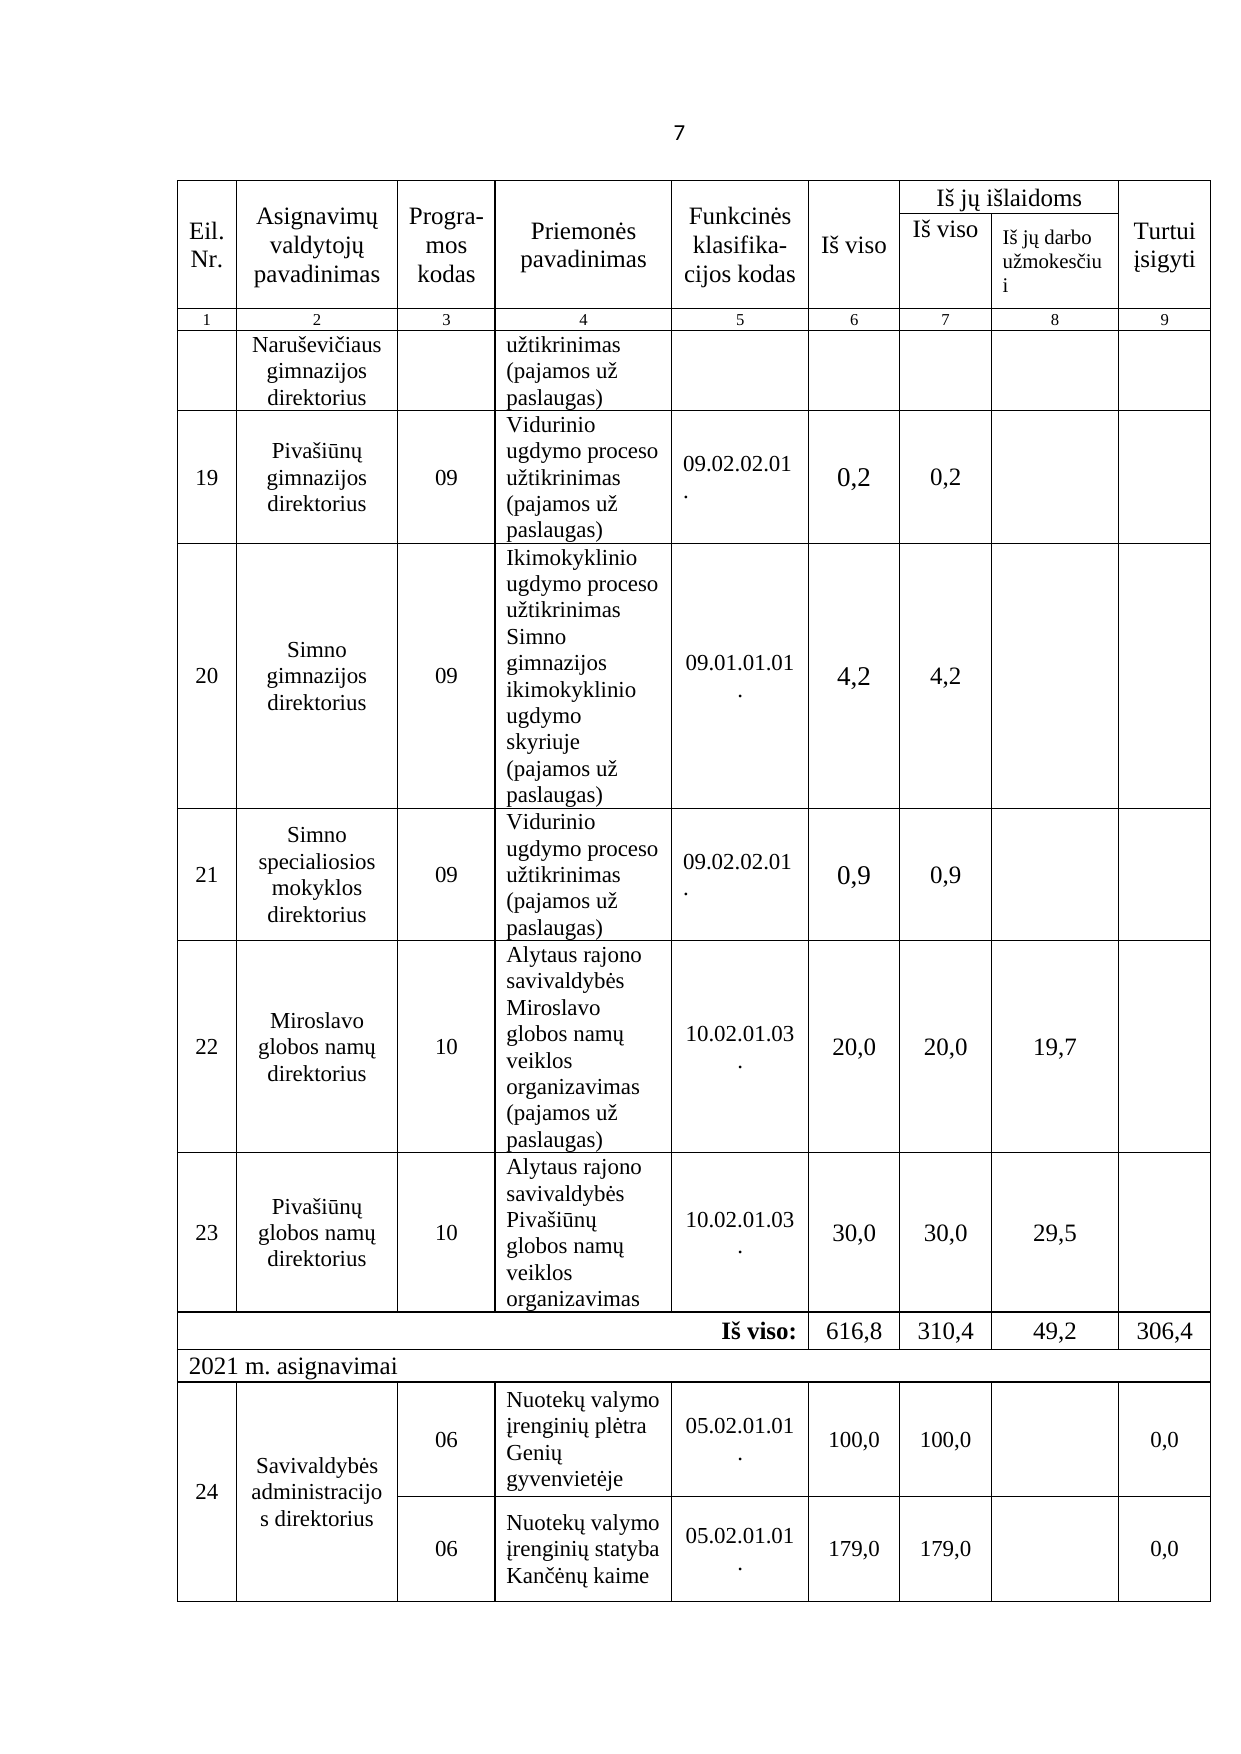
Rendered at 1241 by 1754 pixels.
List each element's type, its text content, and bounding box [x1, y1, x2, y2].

table_cell 49,2 [992, 1313, 1118, 1349]
table_cell Pivašiūnų gimnazijos direktorius [237, 411, 397, 543]
table_cell 20,0 [900, 941, 991, 1152]
table_cell 0,2 [900, 411, 991, 543]
table_cell 21 [178, 809, 236, 940]
table_header Priemonės pavadinimas [496, 181, 671, 308]
table_cell [672, 331, 808, 410]
table_cell 616,8 [809, 1313, 899, 1349]
table_cell 306,4 [1119, 1313, 1210, 1349]
table_cell [1119, 941, 1210, 1152]
table_cell Simno specialiosios mokyklos direktorius [237, 809, 397, 940]
table_cell 2 [237, 309, 397, 330]
table_cell 0,9 [900, 809, 991, 940]
table_cell 179,0 [900, 1497, 991, 1601]
table_cell 0,2 [809, 411, 899, 543]
table_cell 4,2 [900, 544, 991, 807]
table_cell [398, 331, 494, 410]
table_cell [992, 544, 1118, 807]
table_cell [992, 809, 1118, 940]
table_header Eil. Nr. [178, 181, 236, 308]
table_cell Iš viso: [178, 1313, 808, 1349]
table_cell [900, 331, 991, 410]
table_cell 179,0 [809, 1497, 899, 1601]
table_header Iš jų išlaidoms [900, 181, 1118, 213]
table_cell 19,7 [992, 941, 1118, 1152]
table_cell [992, 331, 1118, 410]
table_cell [992, 1383, 1118, 1496]
table_cell Vidurinio ugdymo proceso užtikrinimas (pajamos už paslaugas) [496, 411, 671, 543]
table_cell 310,4 [900, 1313, 991, 1349]
table_cell Simno gimnazijos direktorius [237, 544, 397, 807]
table_header Progra-mos kodas [398, 181, 494, 308]
table_cell 05.02.01.01. [672, 1383, 808, 1496]
table_cell 06 [398, 1497, 494, 1601]
table_cell Miroslavo globos namų direktorius [237, 941, 397, 1152]
table_cell 09.02.02.01. [672, 809, 808, 940]
table_cell Ikimokyklinio ugdymo proceso užtikrinimas Simno gimnazijos ikimokyklinio ugdymo skyriuje (pajamos už paslaugas) [496, 544, 671, 807]
table_cell Vidurinio ugdymo proceso užtikrinimas (pajamos už paslaugas) [496, 809, 671, 940]
table_cell Iš jų darbo užmokesčiui [992, 214, 1118, 308]
table_cell 1 [178, 309, 236, 330]
table_cell 6 [809, 309, 899, 330]
table_cell 20 [178, 544, 236, 807]
table_cell 9 [1119, 309, 1210, 330]
table_cell 06 [398, 1383, 494, 1496]
table_cell 09 [398, 411, 494, 543]
table_cell užtikrinimas (pajamos už paslaugas) [496, 331, 671, 410]
table_cell [1119, 411, 1210, 543]
table_cell [992, 411, 1118, 543]
table_cell 09.01.01.01. [672, 544, 808, 807]
table_cell 0,0 [1119, 1383, 1210, 1496]
table_cell 30,0 [900, 1153, 991, 1311]
table_cell Pivašiūnų globos namų direktorius [237, 1153, 397, 1311]
table_cell 09.02.02.01. [672, 411, 808, 543]
table_cell Iš viso [900, 214, 991, 308]
table_cell 09 [398, 809, 494, 940]
table_cell Nuotekų valymo įrenginių plėtra Genių gyvenvietėje [496, 1383, 671, 1496]
table_cell 23 [178, 1153, 236, 1311]
table_header Funkcinės klasifika-cijos kodas [672, 181, 808, 308]
table_cell Savivaldybės administracijos direktorius [237, 1383, 397, 1601]
table_cell Naruševičiaus gimnazijos direktorius [237, 331, 397, 410]
table_header Turtui įsigyti [1119, 181, 1210, 308]
table_cell 7 [900, 309, 991, 330]
table_cell [1119, 544, 1210, 807]
table_cell 0,0 [1119, 1497, 1210, 1601]
table_cell 22 [178, 941, 236, 1152]
table_cell [1119, 809, 1210, 940]
table_cell [992, 1497, 1118, 1601]
table_cell 4,2 [809, 544, 899, 807]
table_cell Alytaus rajono savivaldybės Miroslavo globos namų veiklos organizavimas (pajamos už paslaugas) [496, 941, 671, 1152]
table_cell 4 [496, 309, 671, 330]
table_cell 100,0 [809, 1383, 899, 1496]
table_cell 100,0 [900, 1383, 991, 1496]
table_cell 10 [398, 1153, 494, 1311]
table_cell 10.02.01.03. [672, 941, 808, 1152]
table_cell [1119, 331, 1210, 410]
table_cell 10.02.01.03. [672, 1153, 808, 1311]
table_cell Nuotekų valymo įrenginių statyba Kančėnų kaime [496, 1497, 671, 1601]
table_cell Alytaus rajono savivaldybės Pivašiūnų globos namų veiklos organizavimas [496, 1153, 671, 1311]
table_cell 5 [672, 309, 808, 330]
table_cell 09 [398, 544, 494, 807]
table_cell 3 [398, 309, 494, 330]
table_cell 8 [992, 309, 1118, 330]
table_cell [809, 331, 899, 410]
table_cell 20,0 [809, 941, 899, 1152]
table_cell 2021 m. asignavimai [178, 1350, 1210, 1381]
table_cell 30,0 [809, 1153, 899, 1311]
table_cell [178, 331, 236, 410]
table_header Iš viso [809, 181, 899, 308]
table_cell 19 [178, 411, 236, 543]
table_cell 05.02.01.01. [672, 1497, 808, 1601]
table_cell [1119, 1153, 1210, 1311]
table_header Asignavimų valdytojų pavadinimas [237, 181, 397, 308]
table_cell 29,5 [992, 1153, 1118, 1311]
table_cell 10 [398, 941, 494, 1152]
table_cell 0,9 [809, 809, 899, 940]
table_cell 24 [178, 1383, 236, 1601]
